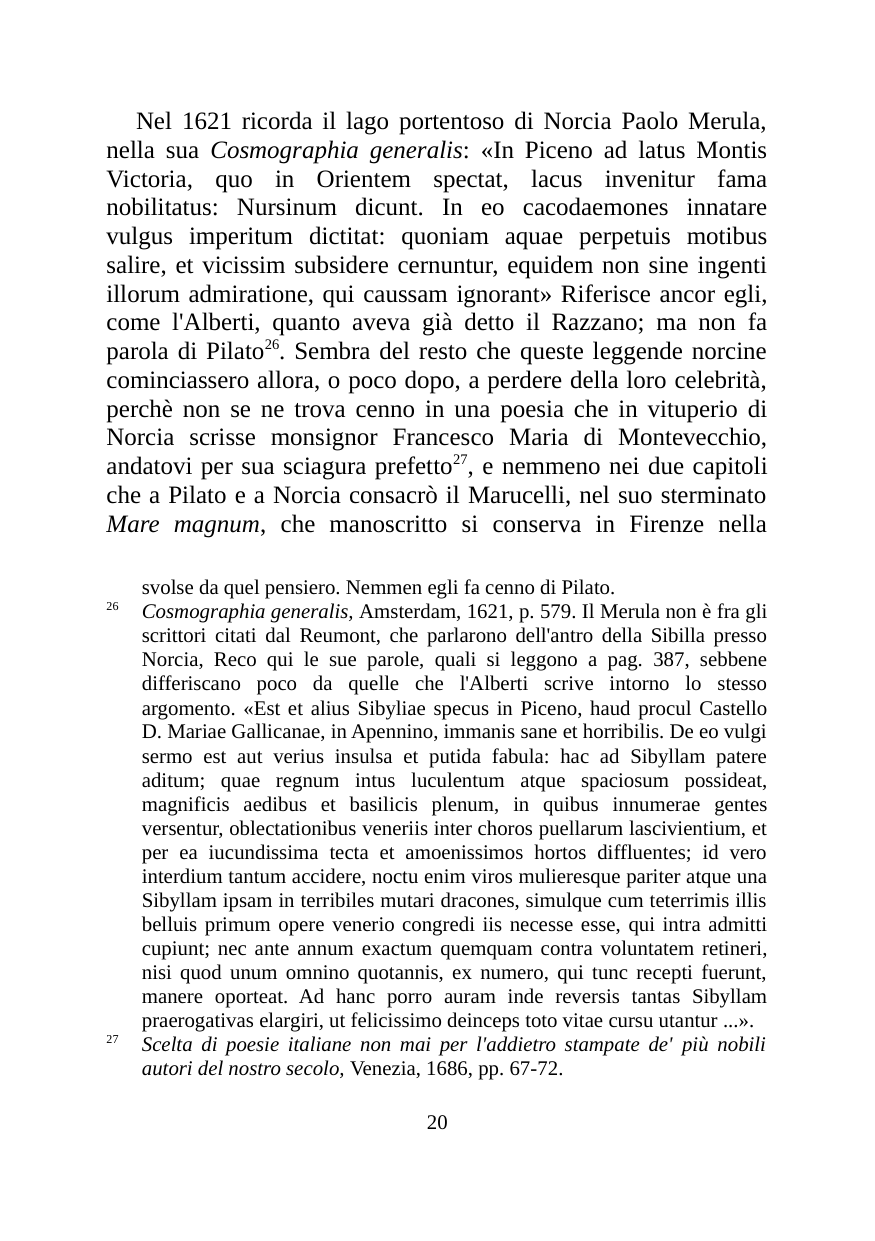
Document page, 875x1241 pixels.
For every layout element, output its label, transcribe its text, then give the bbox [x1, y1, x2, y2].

text svolse da quel pensiero. Nemmen egli fa cenno di Pilato. [106, 575, 768, 599]
text Scelta di poesie italiane non mai per l'addietro stampate de' più nobili autori del nostro secolo, Venezia, 1686, pp. 67-72. [106, 1032, 768, 1080]
text Nel 1621 ricorda il lago portentoso di Norcia Paolo Merula, nella sua Cosmographia generalis: «In Piceno ad latus Montis Victoria, quo in Orientem spectat, lacus invenitur fama nobilitatus: Nursinum dicunt. In eo cacodaemones innatare vulgus imperitum dictitat: quoniam aquae perpetuis motibus salire, et vicissim subsidere cernuntur, equidem non sine ingenti illorum admiratione, qui caussam ignorant» Riferisce ancor egli, come l'Alberti, quanto aveva già detto il Razzano; ma non fa parola di Pilato. Sembra del resto che queste leggende norcine cominciassero allora, o poco dopo, a perdere della loro celebrità, perchè non se ne trova cenno in una poesia che in vituperio di Norcia scrisse monsignor Francesco Maria di Montevecchio, andatovi per sua sciagura prefetto, e nemmeno nei due capitoli che a Pilato e a Norcia consacrò il Marucelli, nel suo sterminato Mare magnum, che manoscritto si conserva in Firenze nella [106, 106, 768, 537]
text Cosmographia generalis, Amsterdam, 1621, p. 579. Il Merula non è fra gli scrittori citati dal Reumont, che parlarono dell'antro della Sibilla presso Norcia, Reco qui le sue parole, quali si leggono a pag. 387, sebbene differiscano poco da quelle che l'Alberti scrive intorno lo stesso argomento. «Est et alius Sibyliae specus in Piceno, haud procul Castello D. Mariae Gallicanae, in Apennino, immanis sane et horribilis. De eo vulgi sermo est aut verius insulsa et putida fabula: hac ad Sibyllam patere aditum; quae regnum intus luculentum atque spaciosum possideat, magnificis aedibus et basilicis plenum, in quibus innumerae gentes versentur, oblectationibus veneriis inter choros puellarum lascivientium, et per ea iucundissima tecta et amoenissimos hortos diffluentes; id vero interdium tantum accidere, noctu enim viros mulieresque pariter atque una Sibyllam ipsam in terribiles mutari dracones, simulque cum teterrimis illis belluis primum opere venerio congredi iis necesse esse, qui intra admitti cupiunt; nec ante annum exactum quemquam contra voluntatem retineri, nisi quod unum omnino quotannis, ex numero, qui tunc recepti fuerunt, manere oporteat. Ad hanc porro auram inde reversis tantas Sibyllam praerogativas elargiri, ut felicissimo deinceps toto vitae cursu utantur ...». [106, 599, 768, 1032]
